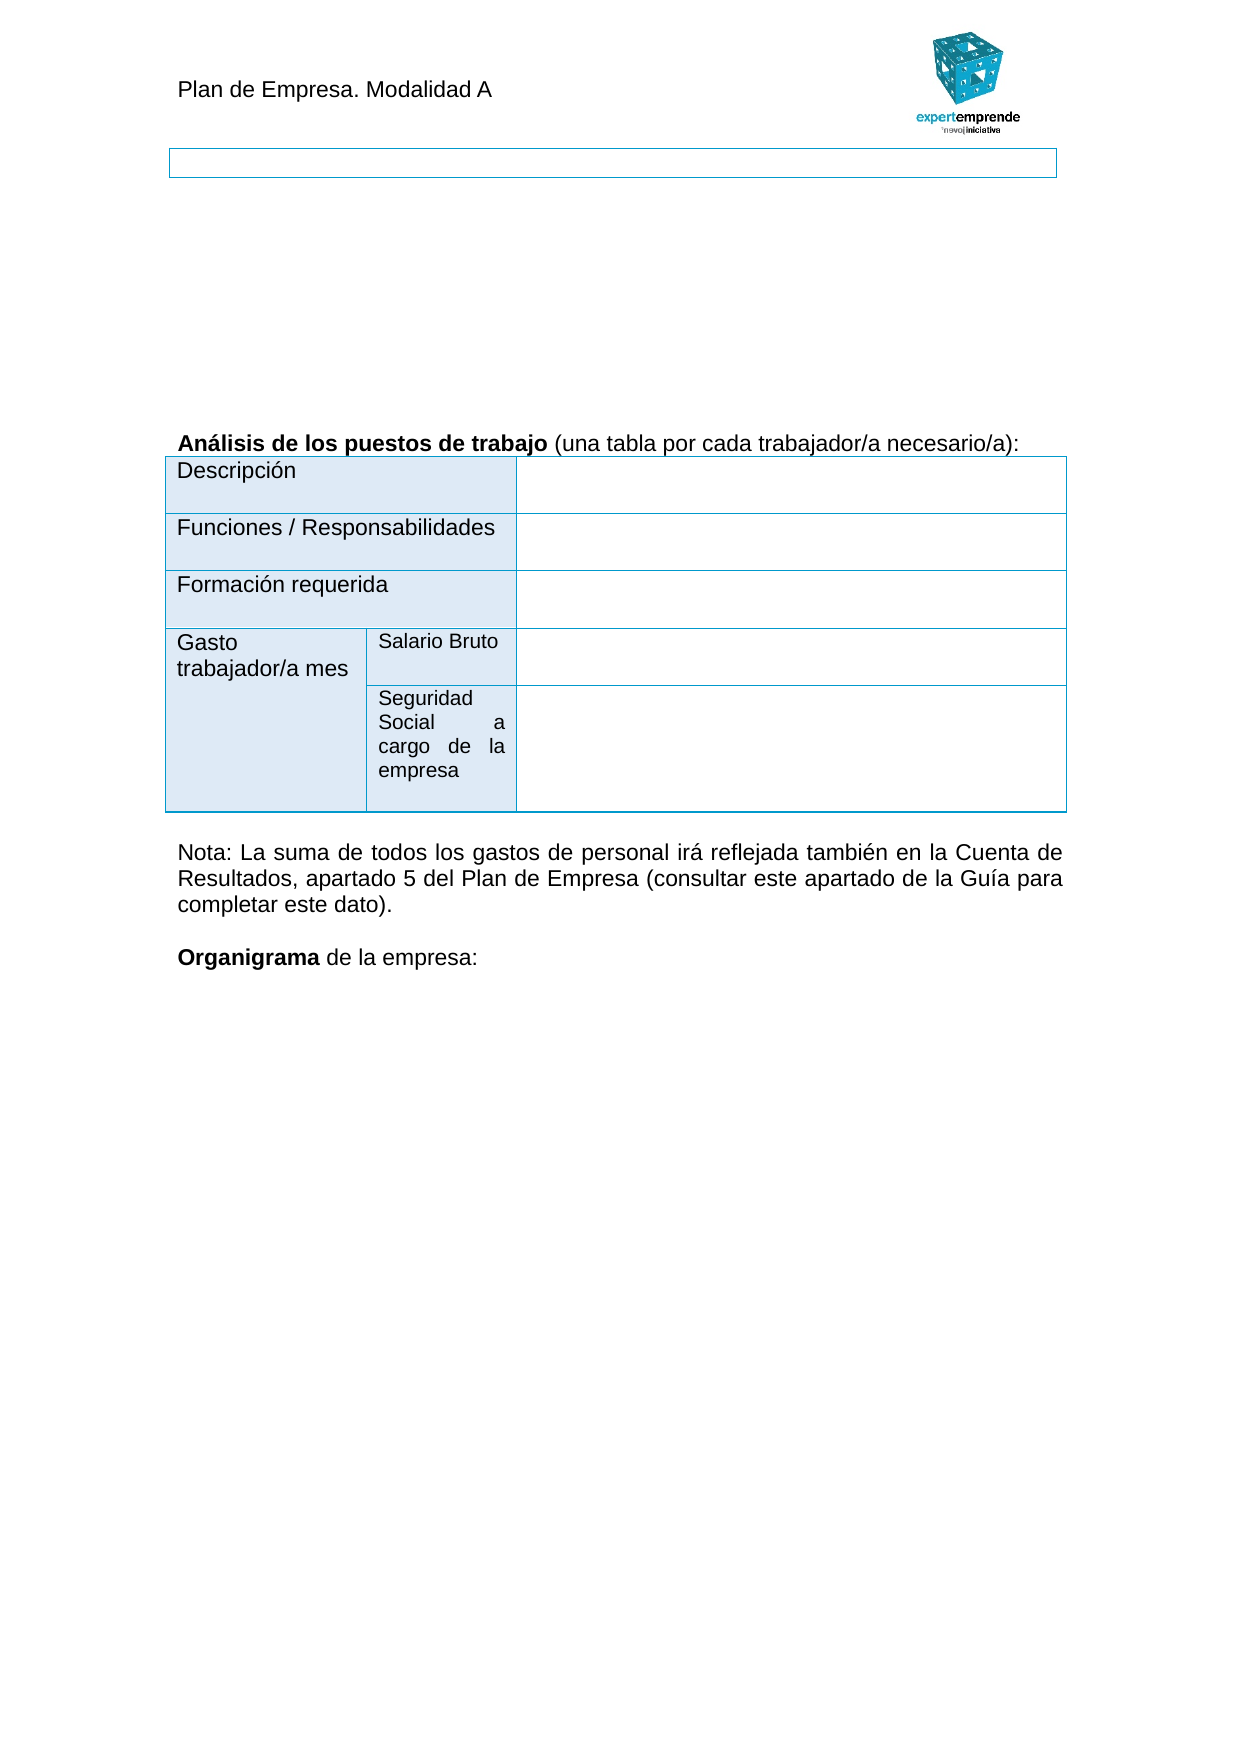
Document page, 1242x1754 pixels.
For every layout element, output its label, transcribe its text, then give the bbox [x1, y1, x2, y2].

table_cell [517, 686, 1066, 811]
table_cell [517, 629, 1066, 685]
text Análisis de los puestos de trabajo (una tabla por cada trabajador/a necesario/a): [177, 430, 1064, 456]
text Organigrama de la empresa: [177, 944, 1064, 971]
table_cell Gasto trabajador/a mes [166, 629, 366, 811]
table_header [170, 149, 1056, 177]
table_header Descripción [166, 457, 516, 513]
table_header [517, 457, 1066, 513]
table_cell [517, 571, 1066, 627]
text Nota: La suma de todos los gastos de personal irá reflejada también en la Cuenta de Resultados, apartado 5 del Plan de Empresa (consultar este apartado de la Guía para completar este dato). [177, 839, 1064, 918]
table_cell [517, 514, 1066, 570]
table_cell Formación requerida [166, 571, 516, 627]
table_cell Funciones / Responsabilidades [166, 514, 516, 570]
table_cell Seguridad Social a cargo de la empresa [367, 686, 516, 811]
table_cell Salario Bruto [367, 629, 516, 685]
